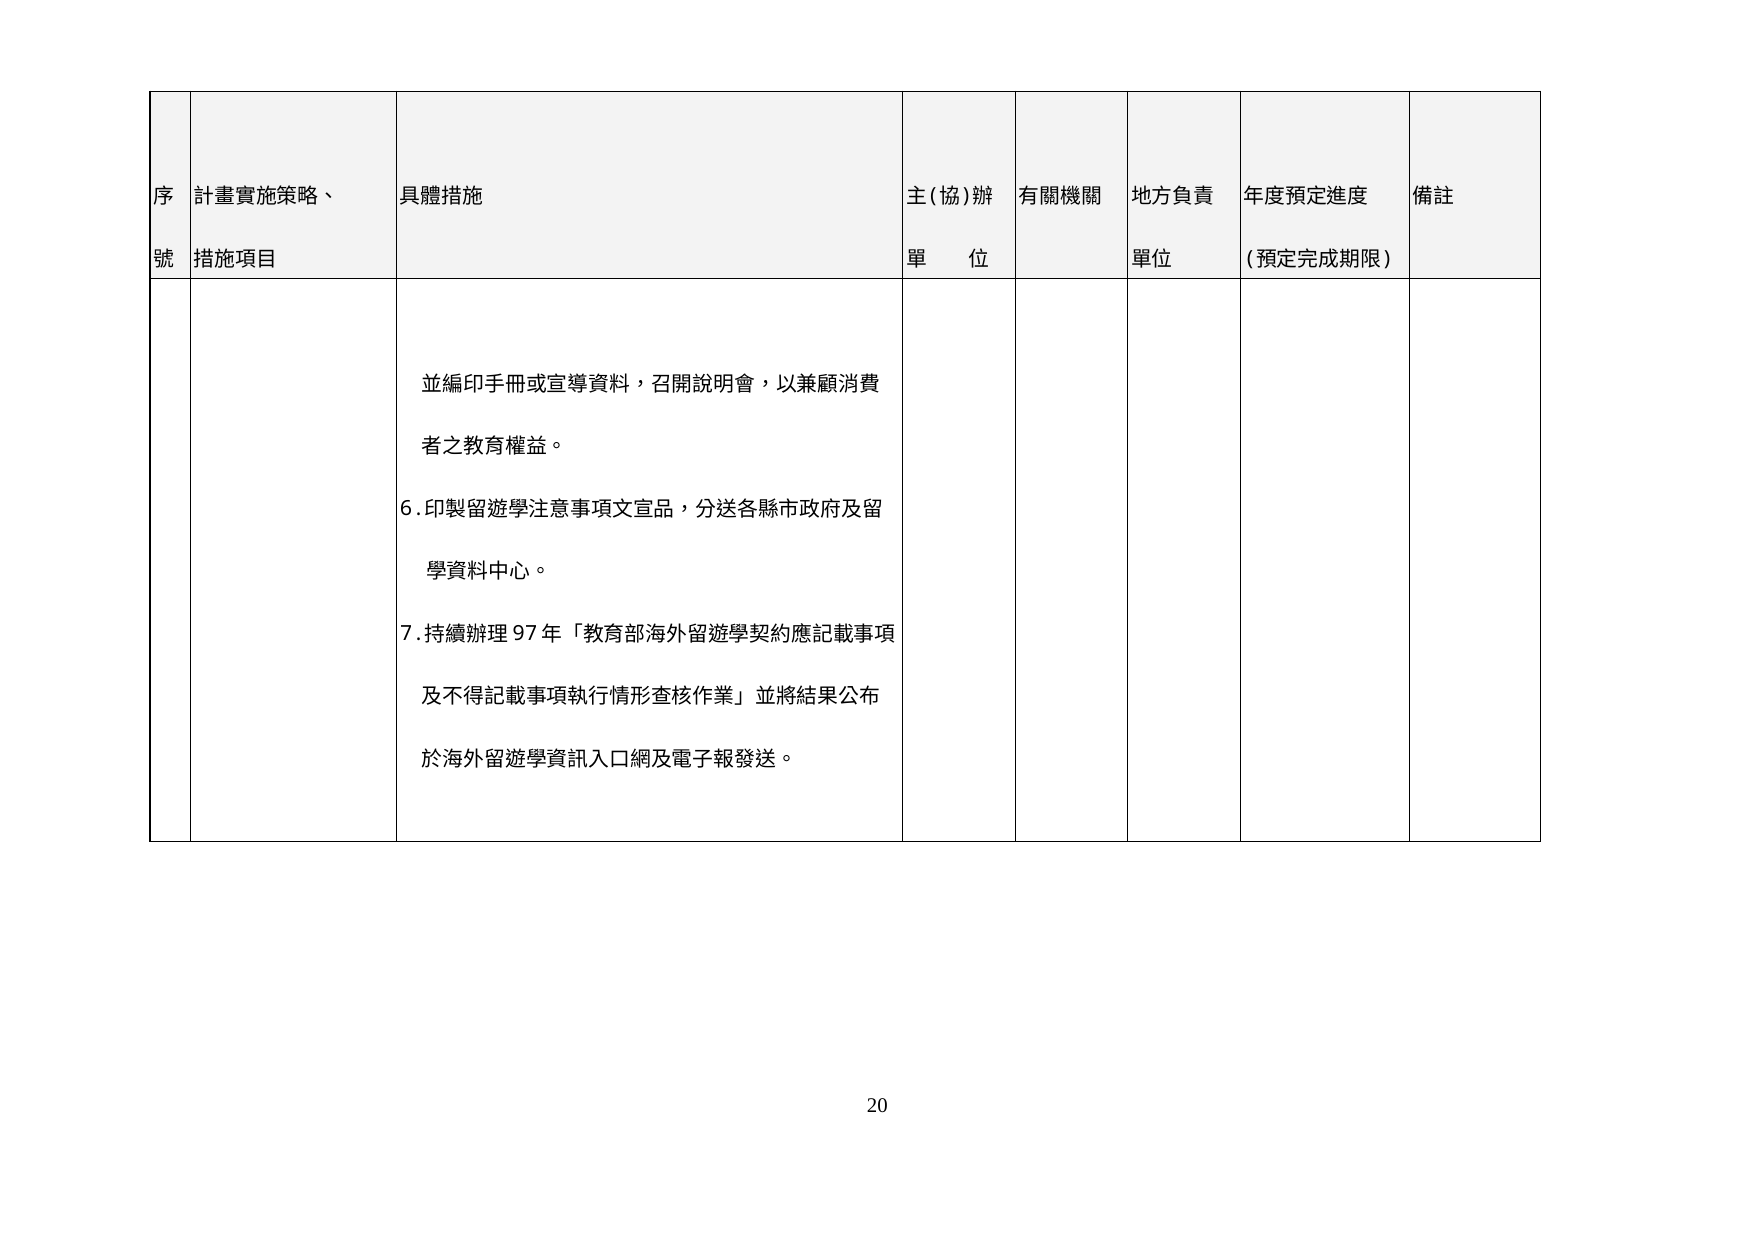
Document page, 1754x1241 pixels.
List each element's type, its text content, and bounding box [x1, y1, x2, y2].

table_header 備註 [1410, 92, 1540, 278]
table_header 具體措施 [397, 92, 902, 278]
table_cell [1016, 279, 1127, 841]
table_cell 並編印手冊或宣導資料，召開說明會，以兼顧消費者之教育權益。 6.印製留遊學注意事項文宣品，分送各縣市政府及留學資料中心。 7.持續辦理97年「教育部海外留遊學契約應記載事項及不得記載事項執行情形查核作業」並將結果公布於海外留遊學資訊入口網及電子報發送。 [397, 279, 902, 841]
table_header 年度預定進度 (預定完成期限) [1241, 92, 1409, 278]
table_header 計畫實施策略、 措施項目 [191, 92, 396, 278]
table_header 地方負責 單位 [1128, 92, 1240, 278]
table_cell [191, 279, 396, 841]
table_cell [1241, 279, 1409, 841]
table_header 有關機關 [1016, 92, 1127, 278]
table_cell [151, 279, 190, 841]
table_cell [1128, 279, 1240, 841]
table_cell [1410, 279, 1540, 841]
table_cell [903, 279, 1015, 841]
table_header 序 號 [151, 92, 190, 278]
table_header 主(協)辦 單 位 [903, 92, 1015, 278]
